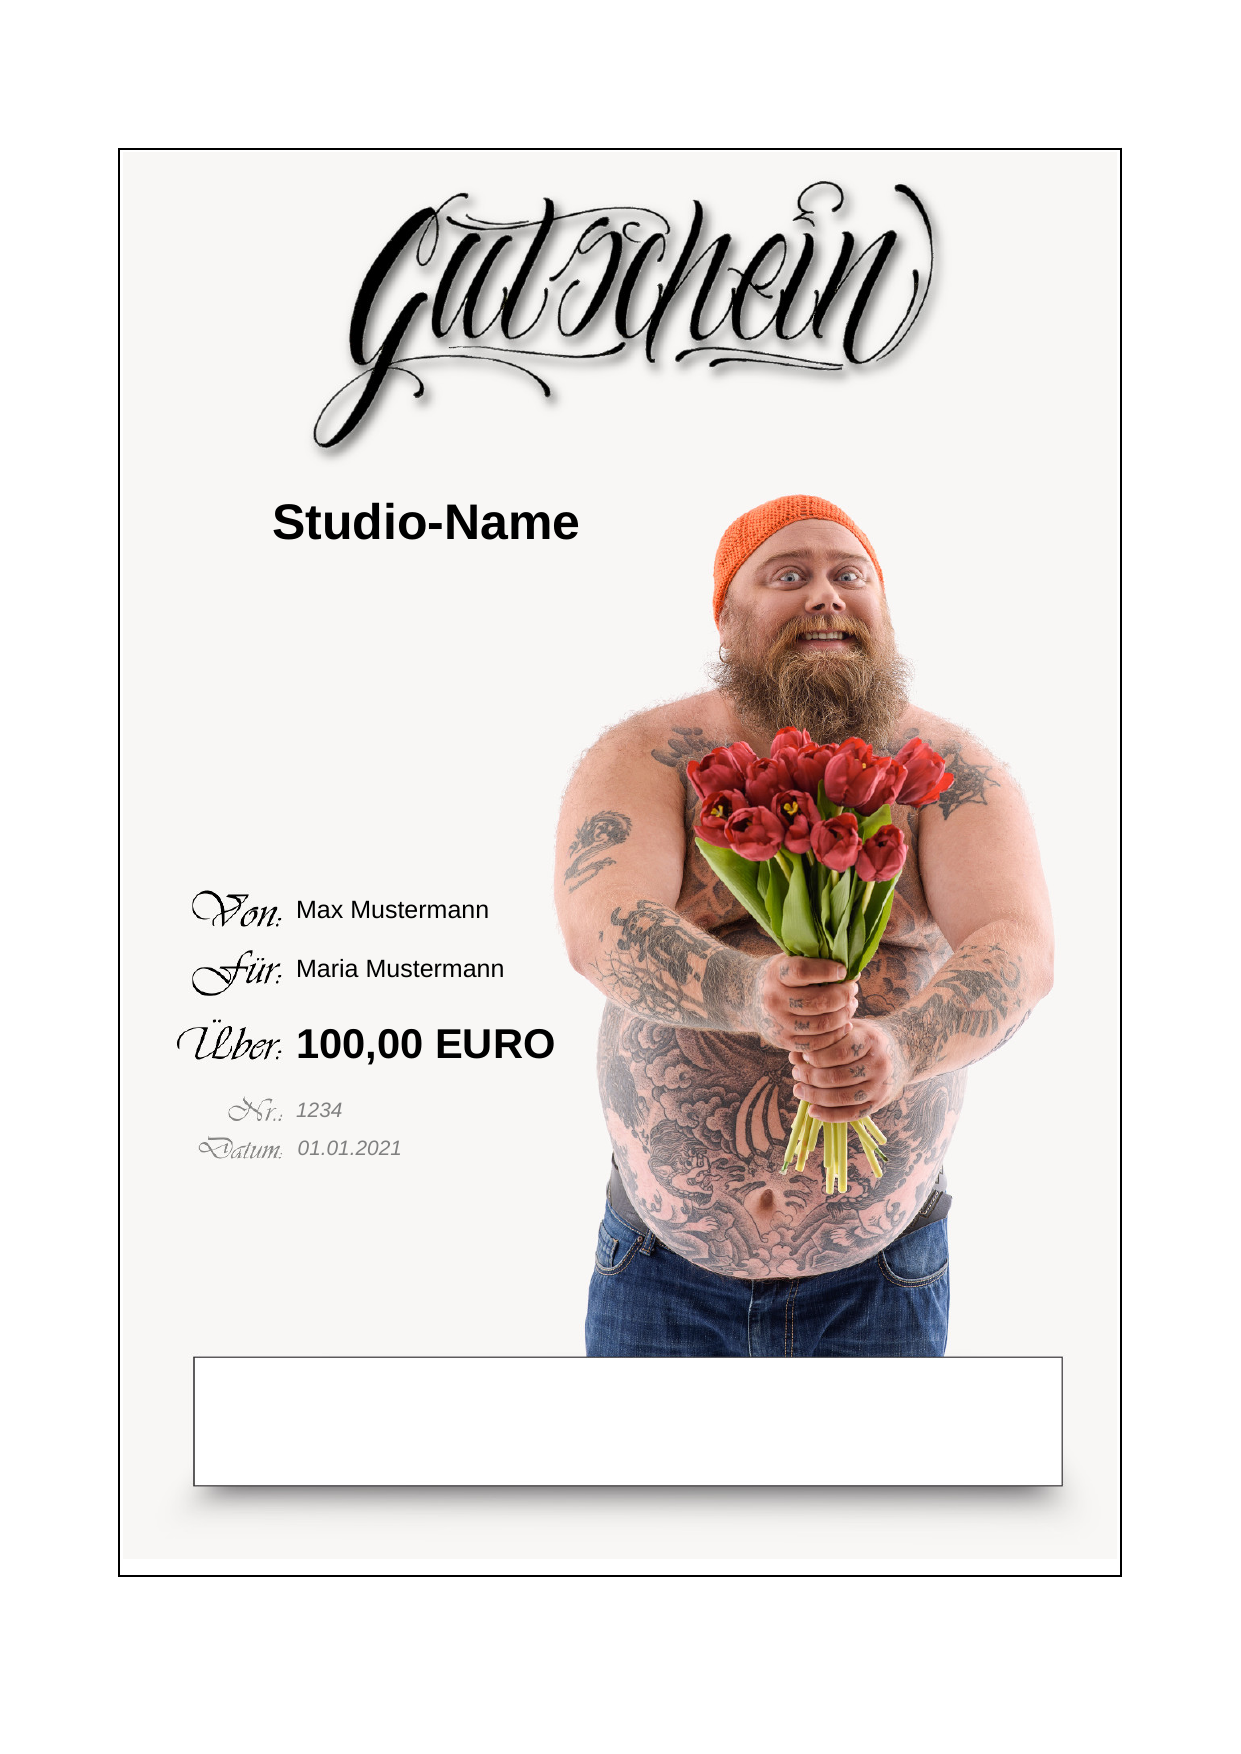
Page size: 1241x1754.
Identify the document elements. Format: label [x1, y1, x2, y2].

picture [123, 152, 1118, 1559]
